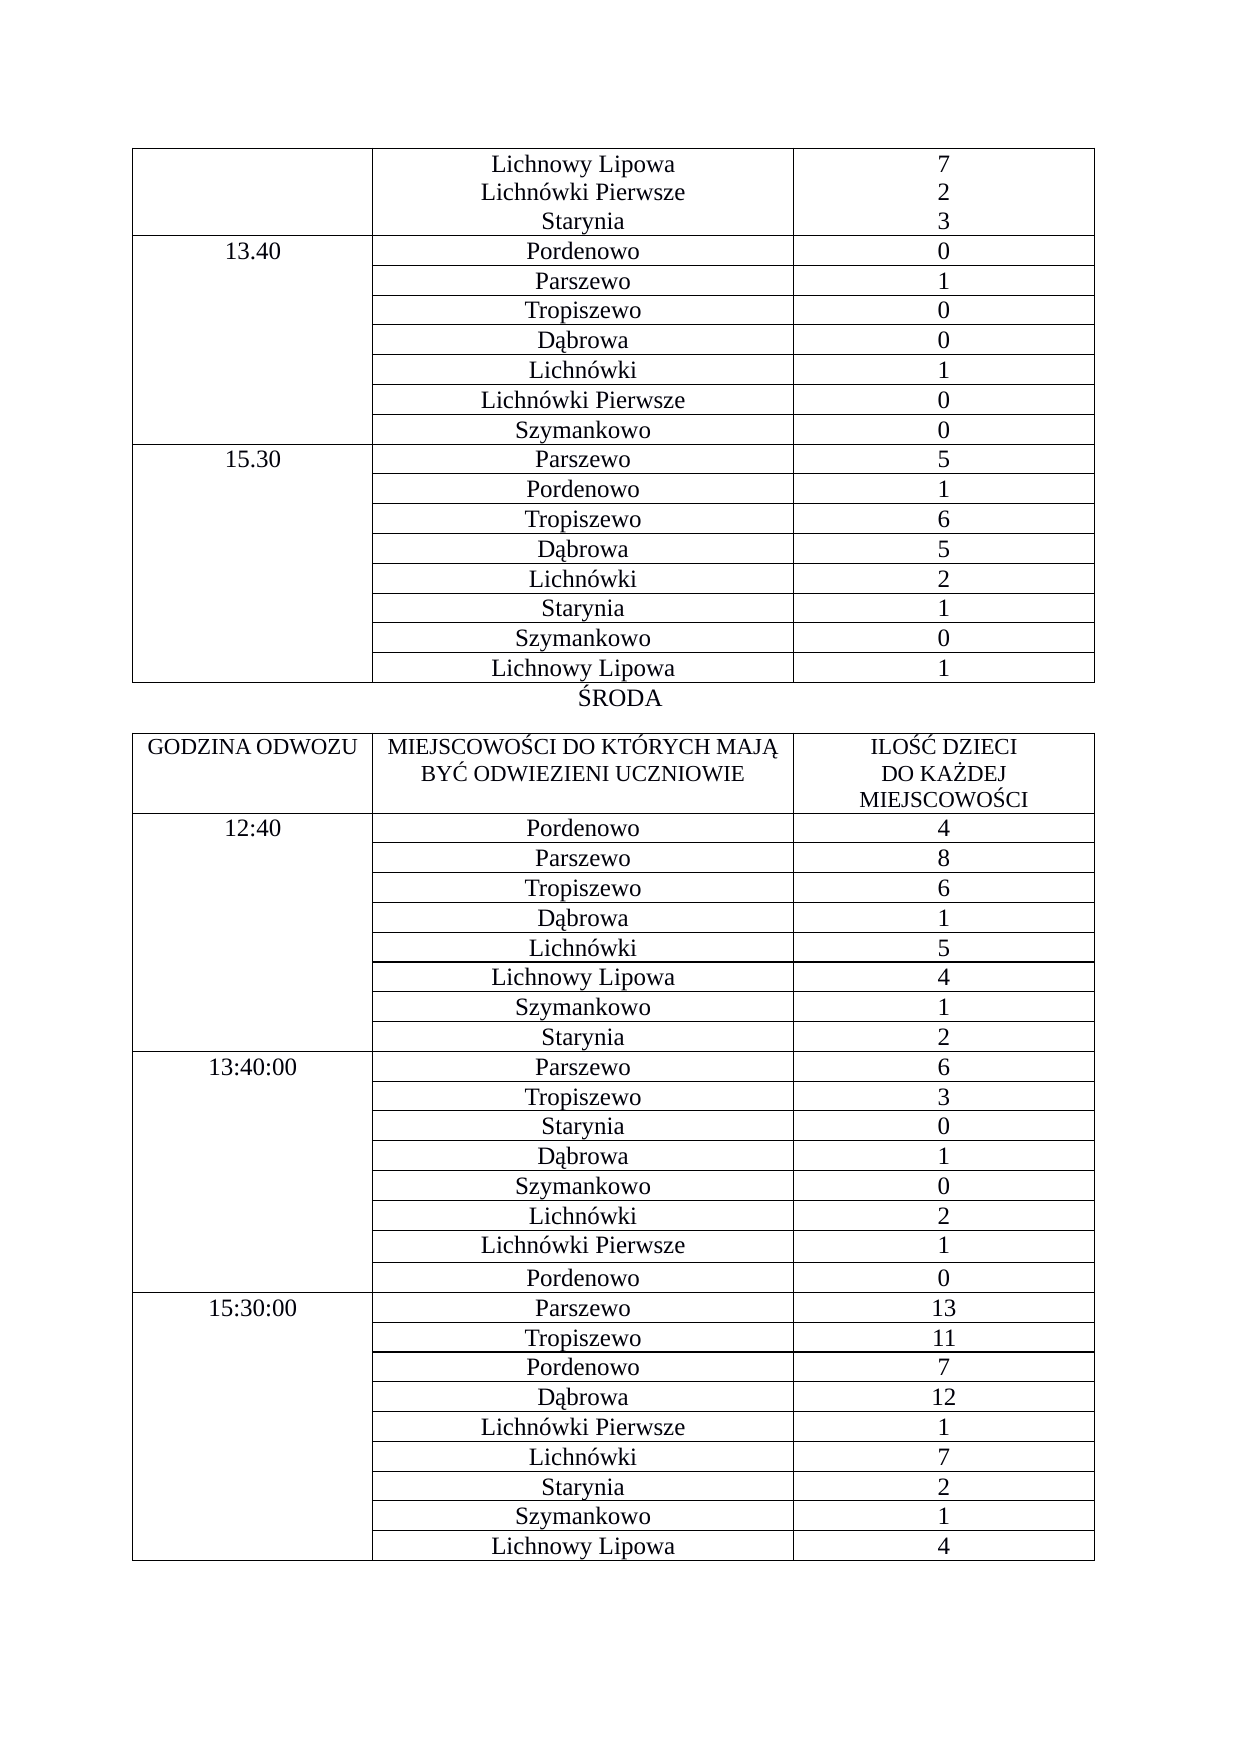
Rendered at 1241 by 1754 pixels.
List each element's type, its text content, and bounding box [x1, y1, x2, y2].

table_cell Dąbrowa [373, 1141, 793, 1170]
table_cell 1 [794, 1231, 1094, 1262]
table_cell 12:40 [133, 814, 372, 1051]
table_cell Tropiszewo [373, 1082, 793, 1110]
table_cell Pordenowo [373, 1263, 793, 1292]
table_cell Lichnówki [373, 355, 793, 384]
table_cell Starynia [373, 1022, 793, 1051]
table_cell 0 [794, 296, 1094, 324]
table_cell 7 2 3 [794, 149, 1094, 235]
table_cell 6 [794, 504, 1094, 533]
table_cell Szymankowo [373, 992, 793, 1021]
table_cell 15:30:00 [133, 1293, 372, 1560]
table_cell Starynia [373, 594, 793, 622]
table_cell Tropiszewo [373, 873, 793, 902]
table_cell 13 [794, 1293, 1094, 1322]
table_cell Tropiszewo [373, 1323, 793, 1351]
table_header GODZINA ODWOZU [133, 734, 372, 812]
table_cell Lichnowy Lipowa [373, 1531, 793, 1560]
table_cell Dąbrowa [373, 1382, 793, 1411]
table_cell Tropiszewo [373, 296, 793, 324]
table_cell Lichnowy Lipowa [373, 963, 793, 991]
table_cell 12 [794, 1382, 1094, 1411]
table_cell Lichnówki [373, 1201, 793, 1229]
table_cell 5 [794, 933, 1094, 961]
table_cell 4 [794, 1531, 1094, 1560]
table_cell 4 [794, 963, 1094, 991]
table_cell Parszewo [373, 1052, 793, 1081]
table_cell 1 [794, 266, 1094, 294]
table_cell 0 [794, 325, 1094, 354]
table_cell 2 [794, 564, 1094, 592]
table_cell [133, 149, 372, 235]
table_cell Starynia [373, 1111, 793, 1140]
table_cell 13:40:00 [133, 1052, 372, 1292]
table_cell 1 [794, 474, 1094, 503]
table_cell 1 [794, 653, 1094, 682]
table_cell Szymankowo [373, 1171, 793, 1200]
table_cell 5 [794, 445, 1094, 473]
table_cell 1 [794, 1412, 1094, 1441]
table_cell 0 [794, 1171, 1094, 1200]
table_cell 2 [794, 1472, 1094, 1500]
table_cell Lichnowy Lipowa Lichnówki Pierwsze Starynia [373, 149, 793, 235]
table_cell 1 [794, 1501, 1094, 1530]
table_header MIEJSCOWOŚCI DO KTÓRYCH MAJĄ BYĆ ODWIEZIENI UCZNIOWIE [373, 734, 793, 812]
table_cell 4 [794, 814, 1094, 842]
table_cell 0 [794, 415, 1094, 443]
table_cell Dąbrowa [373, 903, 793, 932]
table_cell Parszewo [373, 266, 793, 294]
table_cell Pordenowo [373, 814, 793, 842]
table_cell 1 [794, 992, 1094, 1021]
table_cell 2 [794, 1022, 1094, 1051]
table_cell Tropiszewo [373, 504, 793, 533]
table_cell Dąbrowa [373, 325, 793, 354]
table_cell Parszewo [373, 445, 793, 473]
table_cell 0 [794, 236, 1094, 265]
table_cell Lichnówki Pierwsze [373, 1231, 793, 1262]
table_cell Dąbrowa [373, 534, 793, 563]
table_cell Lichnówki [373, 564, 793, 592]
table_cell Parszewo [373, 1293, 793, 1322]
table_cell Parszewo [373, 843, 793, 872]
table_cell 3 [794, 1082, 1094, 1110]
table_cell Lichnówki [373, 1442, 793, 1471]
text ŚRODA [148, 683, 1093, 712]
table_cell 1 [794, 355, 1094, 384]
table_cell Pordenowo [373, 236, 793, 265]
table_header ILOŚĆ DZIECI DO KAŻDEJ MIEJSCOWOŚCI [794, 734, 1094, 812]
table_cell Szymankowo [373, 623, 793, 652]
table_cell Szymankowo [373, 1501, 793, 1530]
table_cell Pordenowo [373, 1353, 793, 1381]
table_cell 1 [794, 1141, 1094, 1170]
table_cell 5 [794, 534, 1094, 563]
table_cell 7 [794, 1442, 1094, 1471]
table_cell 0 [794, 1263, 1094, 1292]
table_cell 15.30 [133, 445, 372, 682]
table_cell Starynia [373, 1472, 793, 1500]
table_cell 6 [794, 873, 1094, 902]
table_cell Lichnówki Pierwsze [373, 385, 793, 414]
table_cell 2 [794, 1201, 1094, 1229]
table_cell Lichnowy Lipowa [373, 653, 793, 682]
table_cell 1 [794, 594, 1094, 622]
table_cell Szymankowo [373, 415, 793, 443]
table_cell 8 [794, 843, 1094, 872]
table_cell 13.40 [133, 236, 372, 443]
table_cell 0 [794, 385, 1094, 414]
table_cell Pordenowo [373, 474, 793, 503]
table_cell Lichnówki Pierwsze [373, 1412, 793, 1441]
table_cell Lichnówki [373, 933, 793, 961]
table_cell 7 [794, 1353, 1094, 1381]
table_cell 0 [794, 1111, 1094, 1140]
table_cell 6 [794, 1052, 1094, 1081]
table_cell 11 [794, 1323, 1094, 1351]
table_cell 0 [794, 623, 1094, 652]
table_cell 1 [794, 903, 1094, 932]
